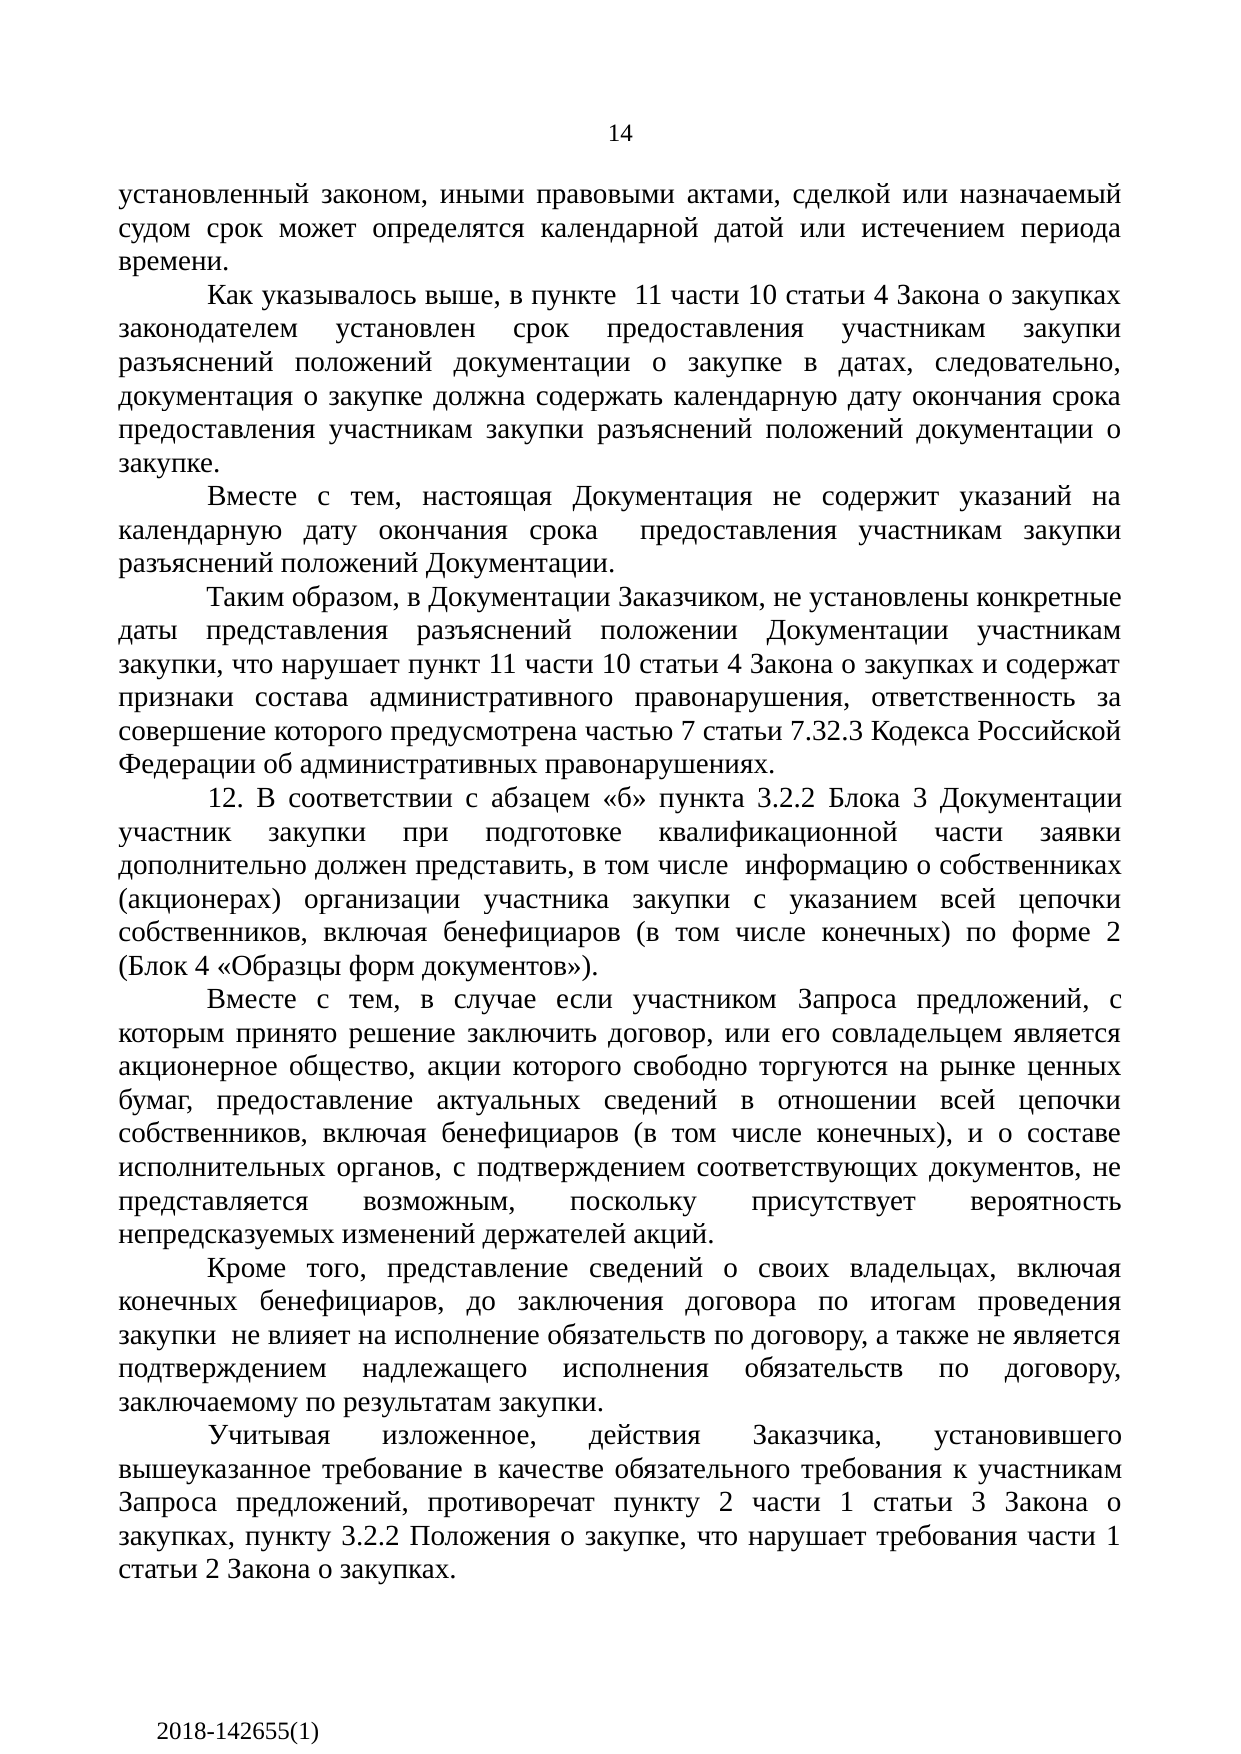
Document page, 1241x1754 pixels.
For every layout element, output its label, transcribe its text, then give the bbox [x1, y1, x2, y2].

text Кроме того, представление сведений о своих владельцах, включая конечных бенефициаров, до заключения договора по итогам проведения закупки не влияет на исполнение обязательств по договору, а также не является подтверждением надлежащего исполнения обязательств по договору, заключаемому по результатам закупки. [118, 1250, 1122, 1417]
text Вместе с тем, настоящая Документация не содержит указаний на календарную дату окончания срока предоставления участникам закупки разъяснений положений Документации. [118, 478, 1122, 579]
text Таким образом, в Документации Заказчиком, не установлены конкретные даты представления разъяснений положении Документации участникам закупки, что нарушает пункт 11 части 10 статьи 4 Закона о закупках и содержат признаки состава административного правонарушения, ответственность за совершение которого предусмотрена частью 7 статьи 7.32.3 Кодекса Российской Федерации об административных правонарушениях. [118, 579, 1122, 780]
text 12. В соответствии с абзацем «б» пункта 3.2.2 Блока 3 Документации участник закупки при подготовке квалификационной части заявки дополнительно должен представить, в том числе информацию о собственниках (акционерах) организации участника закупки с указанием всей цепочки собственников, включая бенефициаров (в том числе конечных) по форме 2 (Блок 4 «Образцы форм документов»). [118, 780, 1122, 981]
text Вместе с тем, в случае если участником Запроса предложений, с которым принято решение заключить договор, или его совладельцем является акционерное общество, акции которого свободно торгуются на рынке ценных бумаг, предоставление актуальных сведений в отношении всей цепочки собственников, включая бенефициаров (в том числе конечных), и о составе исполнительных органов, с подтверждением соответствующих документов, не представляется возможным, поскольку присутствует вероятность непредсказуемых изменений держателей акций. [118, 981, 1122, 1250]
text установленный законом, иными правовыми актами, сделкой или назначаемый судом срок может определятся календарной датой или истечением периода времени. [118, 176, 1122, 277]
text Как указывалось выше, в пункте 11 части 10 статьи 4 Закона о закупках законодателем установлен срок предоставления участникам закупки разъяснений положений документации о закупке в датах, следовательно, документация о закупке должна содержать календарную дату окончания срока предоставления участникам закупки разъяснений положений документации о закупке. [118, 277, 1122, 478]
text Учитывая изложенное, действия Заказчика, установившего вышеуказанное требование в качестве обязательного требования к участникам Запроса предложений, противоречат пункту 2 части 1 статьи 3 Закона о закупках, пункту 3.2.2 Положения о закупке, что нарушает требования части 1 статьи 2 Закона о закупках. [118, 1417, 1122, 1585]
